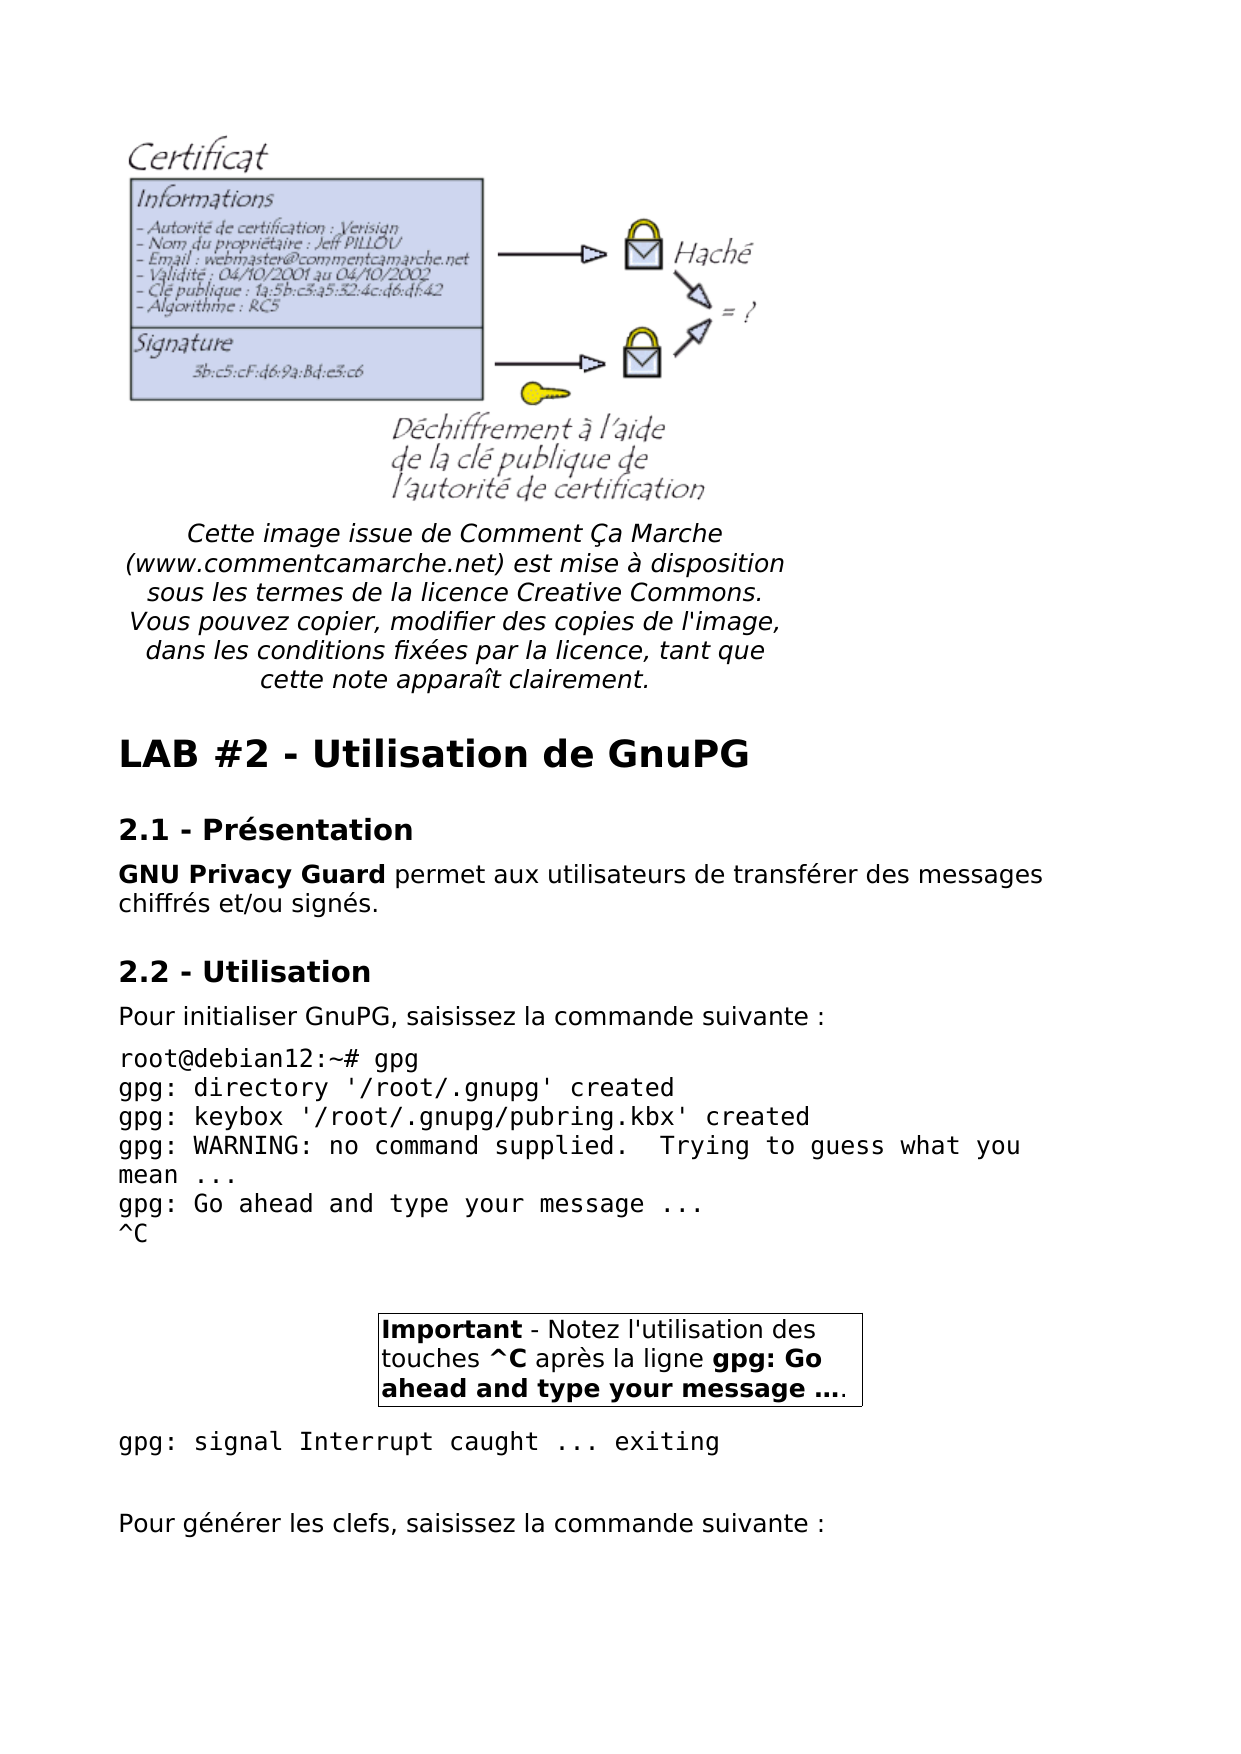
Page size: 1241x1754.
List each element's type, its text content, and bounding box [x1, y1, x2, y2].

subtitle 2.1 - Présentation [118, 813, 1122, 847]
text Pour initialiser GnuPG, saisissez la commande suivante : [118, 1002, 1122, 1031]
subtitle LAB #2 - Utilisation de GnuPG [118, 732, 1122, 776]
text root@debian12:~# gpg gpg: directory '/root/.gnupg' created gpg: keybox '/root/.gnupg/pubring.kbx' created gpg: WARNING: no command supplied. Trying to guess what you mean ... gpg: Go ahead and type your message ... ^C gpg: signal Interrupt caught ... exiting [118, 1044, 1122, 1456]
picture [118, 130, 795, 520]
text Cette image issue de Comment Ça Marche (www.commentcamarche.net) est mise à disposition sous les termes de la licence Creative Commons. Vous pouvez copier, modifier des copies de l'image, dans les conditions fixées par la licence, tant que cette note apparaît clairement. [118, 520, 795, 695]
text GNU Privacy Guard permet aux utilisateurs de transférer des messages chiffrés et/ou signés. [118, 860, 1122, 918]
table_header Important - Notez l'utilisation des touches ^C après la ligne gpg: Go ahead and type your message …. [379, 1314, 862, 1406]
subtitle 2.2 - Utilisation [118, 956, 1122, 989]
text Pour générer les clefs, saisissez la commande suivante : [118, 1509, 1122, 1538]
